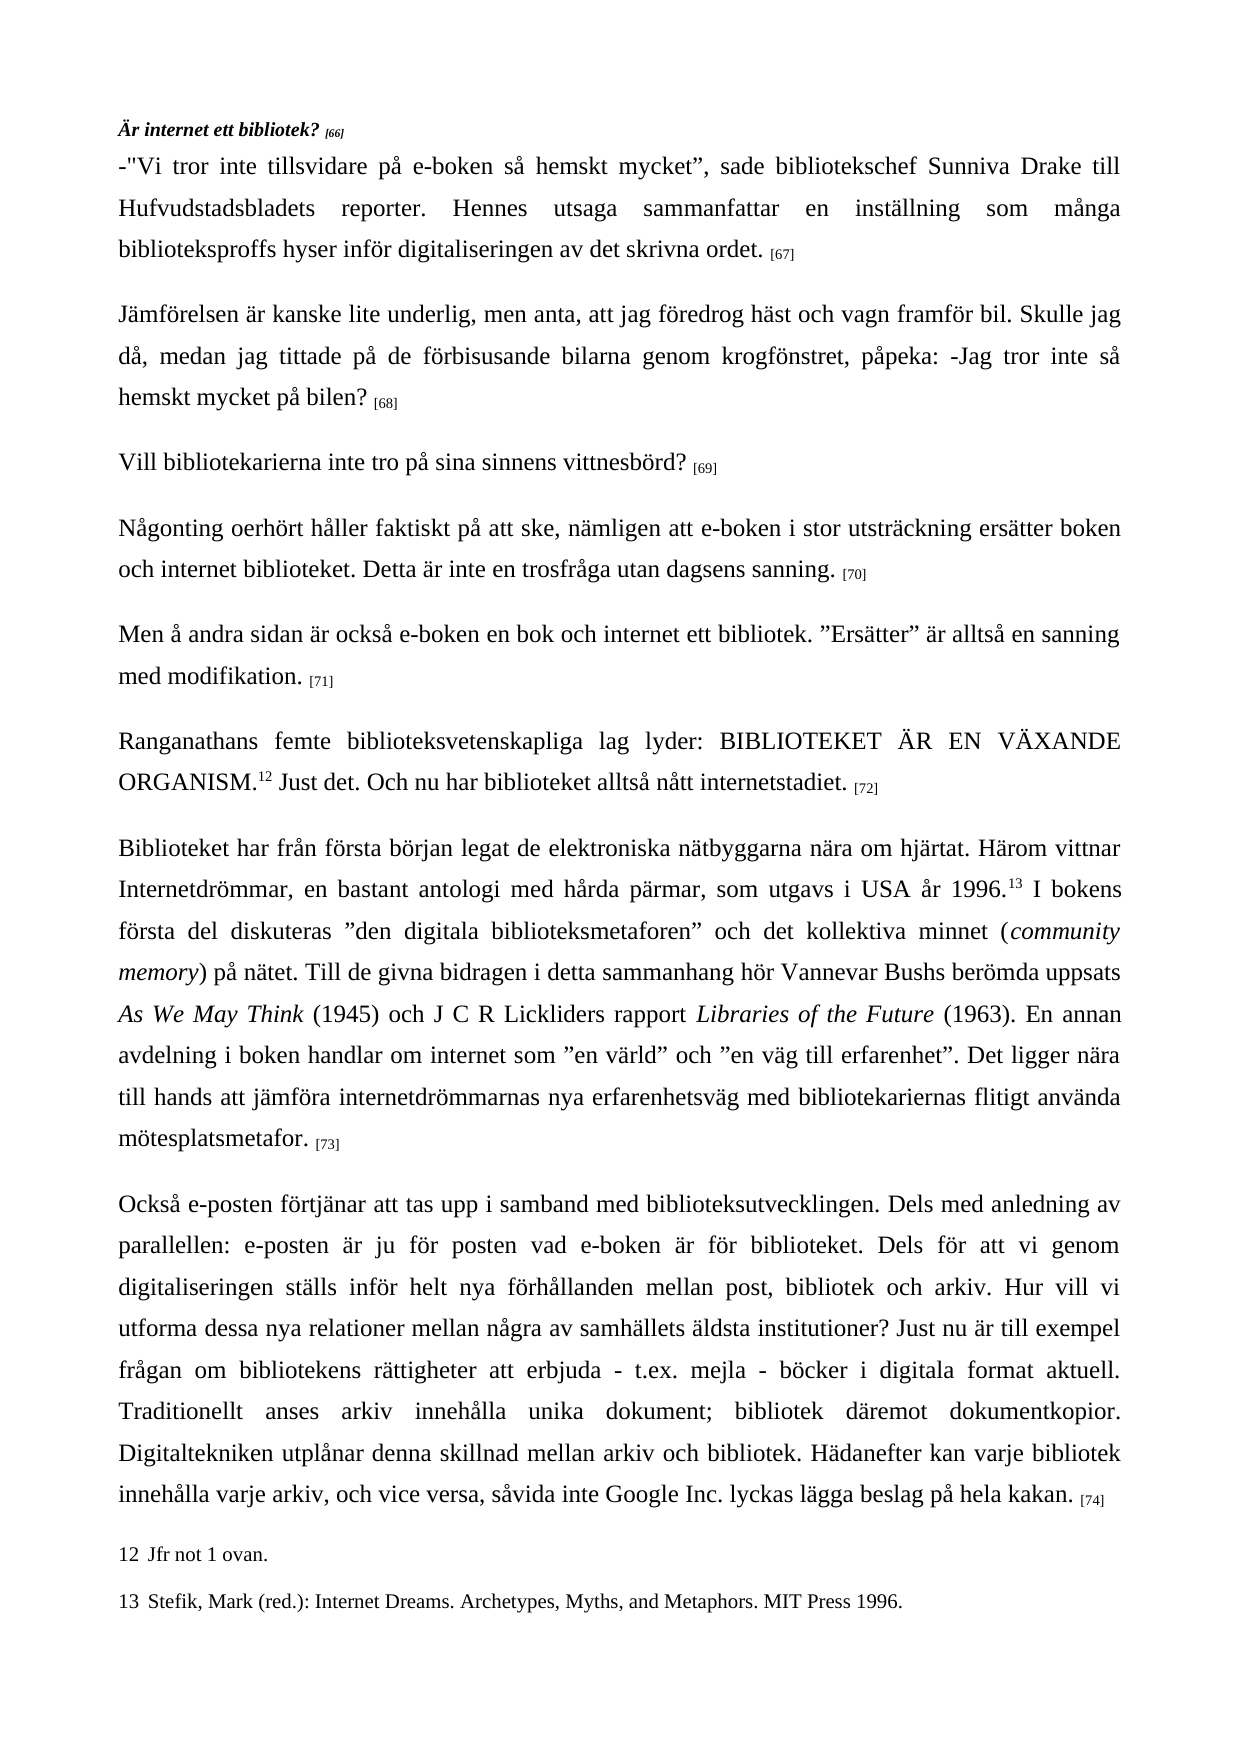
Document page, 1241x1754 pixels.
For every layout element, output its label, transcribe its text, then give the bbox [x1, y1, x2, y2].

text Men å andra sidan är också e-boken en bok och internet ett bibliotek. ”Ersätter” är alltså en sanning med modifikation. [71] [118, 620, 1122, 689]
text Också e-posten förtjänar att tas upp i samband med biblioteksutvecklingen. Dels med anledning av parallellen: e-posten är ju för posten vad e-boken är för biblioteket. Dels för att vi genom digitaliseringen ställs inför helt nya förhållanden mellan post, bibliotek och arkiv. Hur vill vi utforma dessa nya relationer mellan några av samhällets äldsta institutioner? Just nu är till exempel frågan om bibliotekens rättigheter att erbjuda - t.ex. mejla - böcker i digitala format aktuell. Traditionellt anses arkiv innehålla unika dokument; bibliotek däremot dokumentkopior. Digitaltekniken utplånar denna skillnad mellan arkiv och bibliotek. Hädanefter kan varje bibliotek innehålla varje arkiv, och vice versa, såvida inte Google Inc. lyckas lägga beslag på hela kakan. [74] [118, 1190, 1122, 1508]
text Stefik, Mark (red.): Internet Dreams. Archetypes, Myths, and Metaphors. MIT Press 1996. [118, 1589, 1122, 1613]
text Jämförelsen är kanske lite underlig, men anta, att jag föredrog häst och vagn framför bil. Skulle jag då, medan jag tittade på de förbisusande bilarna genom krogfönstret, påpeka: -Jag tror inte så hemskt mycket på bilen? [68] [118, 300, 1122, 411]
text Vill bibliotekarierna inte tro på sina sinnens vittnesbörd? [69] [118, 448, 1122, 476]
text Jfr not 1 ovan. [118, 1543, 1122, 1566]
text Biblioteket har från första början legat de elektroniska nätbyggarna nära om hjärtat. Härom vittnar Internetdrömmar, en bastant antologi med hårda pärmar, som utgavs i USA år 1996. I bokens första del diskuteras ”den digitala biblioteksmetaforen” och det kollektiva minnet (community memory) på nätet. Till de givna bidragen i detta sammanhang hör Vannevar Bushs berömda uppsats As We May Think (1945) och J C R Lickliders rapport Libraries of the Future (1963). En annan avdelning i boken handlar om internet som ”en värld” och ”en väg till erfarenhet”. Det ligger nära till hands att jämföra internetdrömmarnas nya erfarenhetsväg med bibliotekariernas flitigt använda mötesplatsmetafor. [73] [118, 834, 1122, 1152]
text Ranganathans femte biblioteksvetenskapliga lag lyder: BIBLIOTEKET ÄR EN VÄXANDE ORGANISM. Just det. Och nu har biblioteket alltså nått internetstadiet. [72] [118, 727, 1122, 796]
text -"Vi tror inte tillsvidare på e-boken så hemskt mycket”, sade bibliotekschef Sunniva Drake till Hufvudstadsbladets reporter. Hennes utsaga sammanfattar en inställning som många biblioteksproffs hyser inför digitaliseringen av det skrivna ordet. [67] [118, 152, 1122, 263]
subtitle Är internet ett bibliotek? [66] [118, 118, 1122, 140]
text Någonting oerhört håller faktiskt på att ske, nämligen att e-boken i stor utsträckning ersätter boken och internet biblioteket. Detta är inte en trosfråga utan dagsens sanning. [70] [118, 514, 1122, 583]
